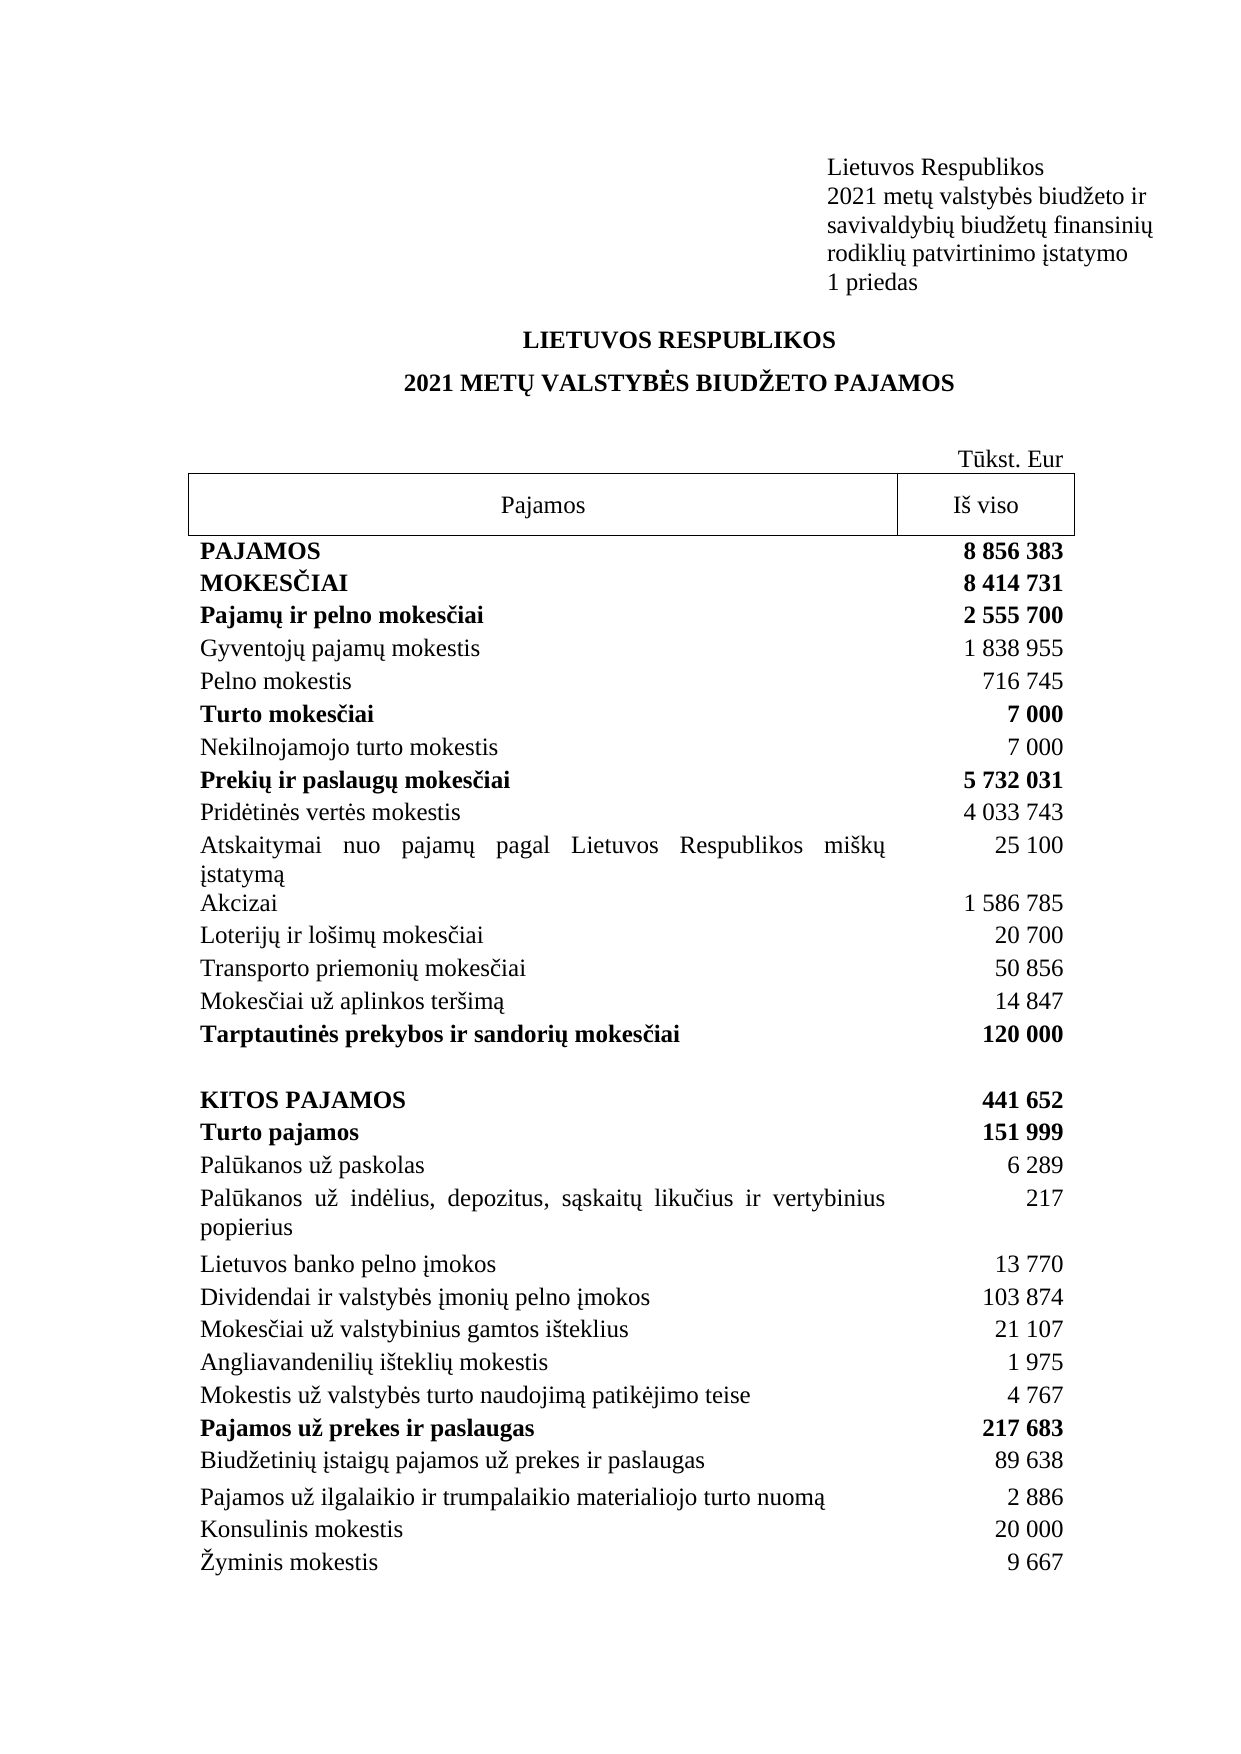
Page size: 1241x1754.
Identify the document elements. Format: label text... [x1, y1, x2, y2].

table_cell 13 770 [897, 1249, 1074, 1282]
table_cell 14 847 [897, 986, 1074, 1019]
text 2021 metų valstybės biudžeto ir [827, 181, 1181, 210]
table_cell 21 107 [897, 1314, 1074, 1347]
text Lietuvos Respublikos [827, 152, 1181, 181]
table_header Tūkst. Eur [897, 440, 1074, 472]
table_cell Mokesčiai už valstybinius gamtos išteklius [189, 1314, 897, 1347]
table_cell 1 975 [897, 1347, 1074, 1380]
table_cell Angliavandenilių išteklių mokestis [189, 1347, 897, 1380]
table_cell Gyventojų pajamų mokestis [189, 634, 897, 666]
table_cell 1 586 785 [897, 888, 1074, 921]
table_cell 7 000 [897, 732, 1074, 765]
table_cell 2 886 [897, 1482, 1074, 1514]
table_cell Transporto priemonių mokesčiai [189, 954, 897, 986]
table_cell 120 000 [897, 1019, 1074, 1052]
table_cell 2 555 700 [897, 601, 1074, 633]
table_cell 4 033 743 [897, 798, 1074, 830]
table_cell [189, 1052, 897, 1085]
table_cell 89 638 [897, 1446, 1074, 1482]
table_cell Biudžetinių įstaigų pajamos už prekes ir paslaugas [189, 1446, 897, 1482]
table_cell 103 874 [897, 1282, 1074, 1314]
text 1 priedas [827, 267, 1181, 296]
text savivaldybių biudžetų finansinių [827, 210, 1181, 238]
table_cell Palūkanos už paskolas [189, 1150, 897, 1183]
table_cell Pelno mokestis [189, 666, 897, 699]
table_cell 8 414 731 [897, 568, 1074, 601]
table_cell Pajamų ir pelno mokesčiai [189, 601, 897, 633]
table_header [189, 440, 897, 472]
table_cell Lietuvos banko pelno įmokos [189, 1249, 897, 1282]
table_cell 441 652 [897, 1085, 1074, 1117]
table_cell 6 289 [897, 1150, 1074, 1183]
table_cell Pajamos [189, 474, 897, 535]
table_cell 20 700 [897, 921, 1074, 953]
table_cell 217 [897, 1183, 1074, 1249]
table_cell Pridėtinės vertės mokestis [189, 798, 897, 830]
table_cell Nekilnojamojo turto mokestis [189, 732, 897, 765]
table_cell 50 856 [897, 954, 1074, 986]
table_cell 217 683 [897, 1413, 1074, 1446]
table_cell MOKESČIAI [189, 568, 897, 601]
table_cell 8 856 383 [897, 536, 1074, 568]
text rodiklių patvirtinimo įstatymo [827, 238, 1181, 267]
table_cell 716 745 [897, 666, 1074, 699]
table_cell 25 100 [897, 830, 1074, 888]
table_cell Žyminis mokestis [189, 1547, 897, 1580]
table_cell Akcizai [189, 888, 897, 921]
text 2021 METŲ VALSTYBĖS BIUDŽETO PAJAMOS [177, 368, 1181, 397]
table_cell Iš viso [898, 474, 1074, 535]
table_cell 7 000 [897, 699, 1074, 732]
table_cell Mokesčiai už aplinkos teršimą [189, 986, 897, 1019]
table_cell 9 667 [897, 1547, 1074, 1580]
text LIETUVOS RESPUBLIKOS [177, 325, 1181, 353]
table_cell 5 732 031 [897, 765, 1074, 797]
table_cell Turto mokesčiai [189, 699, 897, 732]
table_cell Mokestis už valstybės turto naudojimą patikėjimo teise [189, 1380, 897, 1413]
table_cell Tarptautinės prekybos ir sandorių mokesčiai [189, 1019, 897, 1052]
table_cell 151 999 [897, 1118, 1074, 1150]
table_cell Turto pajamos [189, 1118, 897, 1150]
table_cell Palūkanos už indėlius, depozitus, sąskaitų likučius ir vertybinius popierius [189, 1183, 897, 1249]
table_cell Pajamos už prekes ir paslaugas [189, 1413, 897, 1446]
table_cell Prekių ir paslaugų mokesčiai [189, 765, 897, 797]
table_cell PAJAMOS [189, 536, 897, 568]
table_cell 4 767 [897, 1380, 1074, 1413]
table_cell Pajamos už ilgalaikio ir trumpalaikio materialiojo turto nuomą [189, 1482, 897, 1514]
table_cell 1 838 955 [897, 634, 1074, 666]
table_cell Konsulinis mokestis [189, 1514, 897, 1547]
table_cell Atskaitymai nuo pajamų pagal Lietuvos Respublikos miškų įstatymą [189, 830, 897, 888]
table_cell Dividendai ir valstybės įmonių pelno įmokos [189, 1282, 897, 1314]
table_cell Loterijų ir lošimų mokesčiai [189, 921, 897, 953]
table_cell [897, 1052, 1074, 1085]
table_cell KITOS PAJAMOS [189, 1085, 897, 1117]
table_cell 20 000 [897, 1514, 1074, 1547]
